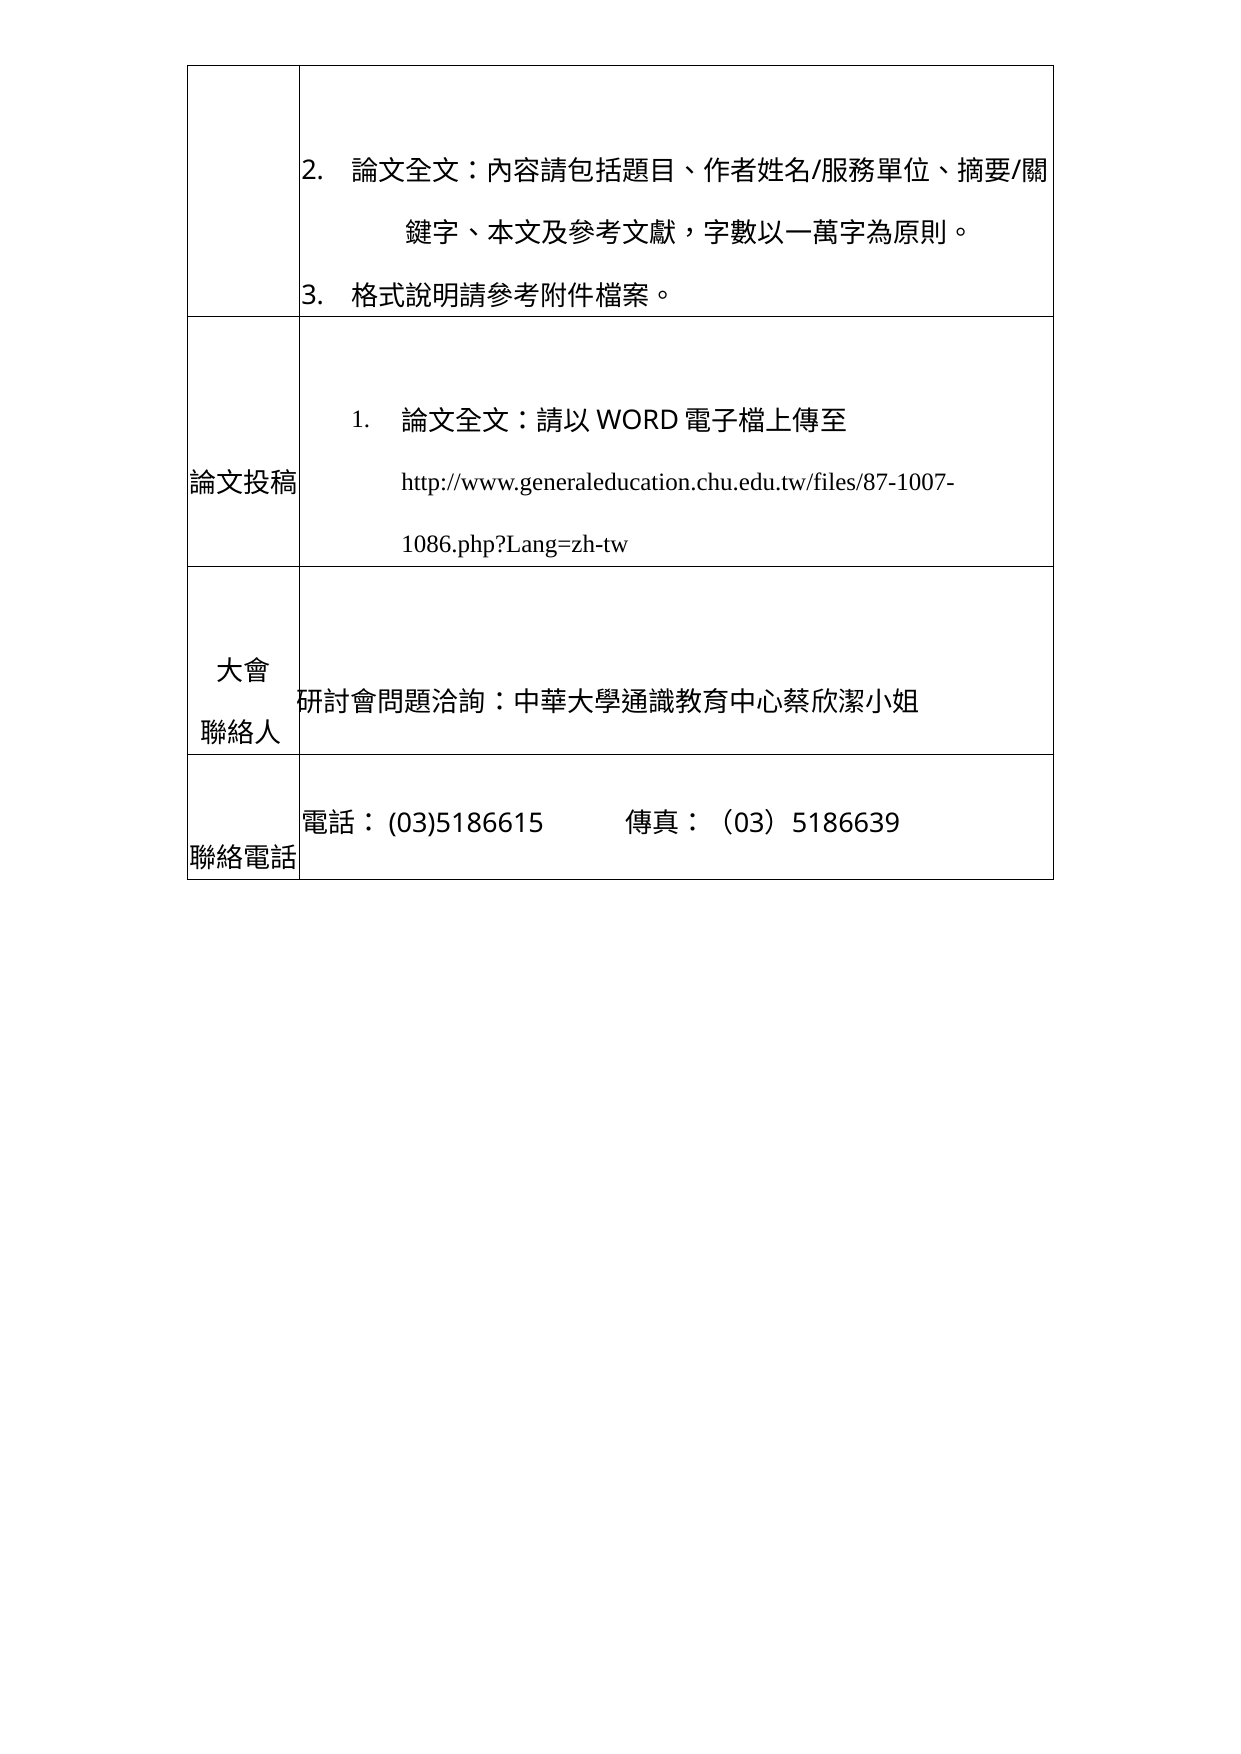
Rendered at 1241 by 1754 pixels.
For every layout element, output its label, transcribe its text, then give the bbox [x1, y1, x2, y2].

table_cell 聯絡電話 [188, 755, 299, 878]
table_cell [188, 66, 299, 316]
table_cell 研討會問題洽詢：中華大學通識教育中心蔡欣潔小姐 [300, 567, 1053, 753]
table_cell 論文摘要：中文摘要以500字為原則，英文摘要以800字為原則 論文全文：內容請包括題目、作者姓名/服務單位、摘要/關鍵字、本文及參考文獻，字數以一萬字為原則。 格式說明請參考附件檔案。 [300, 66, 1053, 316]
table_cell 論文投稿 [188, 317, 299, 566]
table_cell 大會 聯絡人 [188, 567, 299, 753]
table_cell 電話： (03)5186615 傳真：（03）5186639 [300, 755, 1053, 878]
table_cell 論文全文：請以WORD電子檔上傳至 http://www.generaleducation.chu.edu.tw/files/87-1007-1086.php?Lang=zh-tw [300, 317, 1053, 566]
